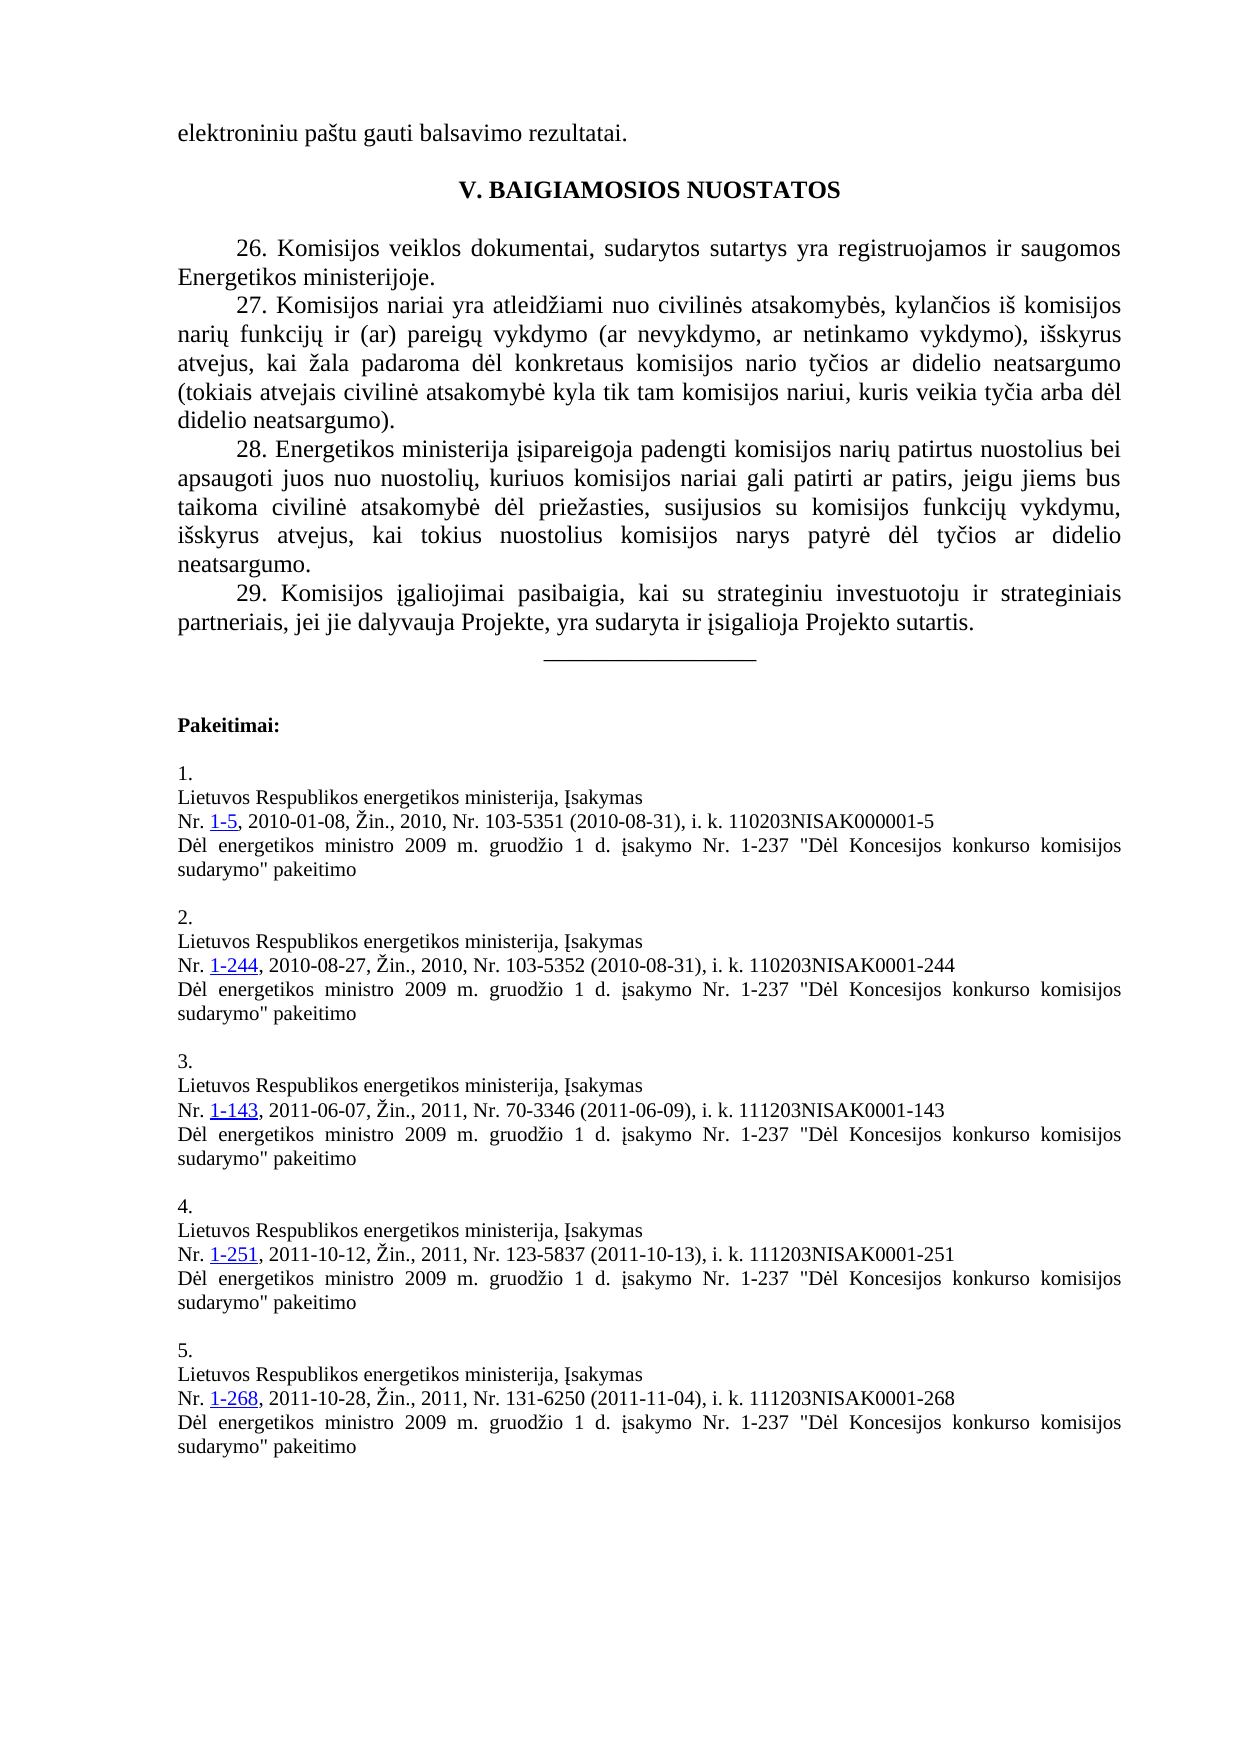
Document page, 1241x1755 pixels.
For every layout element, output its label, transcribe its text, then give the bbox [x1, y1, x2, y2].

text _________________ [177, 636, 1122, 664]
text Dėl energetikos ministro 2009 m. gruodžio 1 d. įsakymo Nr. 1-237 "Dėl Koncesijos konkurso komisijos sudarymo" pakeitimo [177, 977, 1122, 1025]
text 3. [177, 1049, 1122, 1073]
text Dėl energetikos ministro 2009 m. gruodžio 1 d. įsakymo Nr. 1-237 "Dėl Koncesijos konkurso komisijos sudarymo" pakeitimo [177, 1122, 1122, 1170]
text Nr. 1-268, 2011-10-28, Žin., 2011, Nr. 131-6250 (2011-11-04), i. k. 111203NISAK0001-268 [177, 1386, 1122, 1410]
text Nr. 1-251, 2011-10-12, Žin., 2011, Nr. 123-5837 (2011-10-13), i. k. 111203NISAK0001-251 [177, 1242, 1122, 1266]
text Nr. 1-244, 2010-08-27, Žin., 2010, Nr. 103-5352 (2010-08-31), i. k. 110203NISAK0001-244 [177, 953, 1122, 977]
text V. BAIGIAMOSIOS NUOSTATOS [177, 176, 1122, 204]
text Dėl energetikos ministro 2009 m. gruodžio 1 d. įsakymo Nr. 1-237 "Dėl Koncesijos konkurso komisijos sudarymo" pakeitimo [177, 833, 1122, 881]
text Pakeitimai: [177, 712, 1122, 737]
text Dėl energetikos ministro 2009 m. gruodžio 1 d. įsakymo Nr. 1-237 "Dėl Koncesijos konkurso komisijos sudarymo" pakeitimo [177, 1410, 1122, 1458]
text elektroniniu paštu gauti balsavimo rezultatai. [177, 118, 1122, 147]
text 27. Komisijos nariai yra atleidžiami nuo civilinės atsakomybės, kylančios iš komisijos narių funkcijų ir (ar) pareigų vykdymo (ar nevykdymo, ar netinkamo vykdymo), išskyrus atvejus, kai žala padaroma dėl konkretaus komisijos nario tyčios ar didelio neatsargumo (tokiais atvejais civilinė atsakomybė kyla tik tam komisijos nariui, kuris veikia tyčia arba dėl didelio neatsargumo). [177, 291, 1122, 434]
text Lietuvos Respublikos energetikos ministerija, Įsakymas [177, 1073, 1122, 1097]
text 29. Komisijos įgaliojimai pasibaigia, kai su strateginiu investuotoju ir strateginiais partneriais, jei jie dalyvauja Projekte, yra sudaryta ir įsigalioja Projekto sutartis. [177, 578, 1122, 636]
text 4. [177, 1194, 1122, 1218]
text Lietuvos Respublikos energetikos ministerija, Įsakymas [177, 1362, 1122, 1386]
text Lietuvos Respublikos energetikos ministerija, Įsakymas [177, 1218, 1122, 1242]
text Lietuvos Respublikos energetikos ministerija, Įsakymas [177, 785, 1122, 809]
text 5. [177, 1338, 1122, 1362]
text 2. [177, 905, 1122, 929]
text 28. Energetikos ministerija įsipareigoja padengti komisijos narių patirtus nuostolius bei apsaugoti juos nuo nuostolių, kuriuos komisijos nariai gali patirti ar patirs, jeigu jiems bus taikoma civilinė atsakomybė dėl priežasties, susijusios su komisijos funkcijų vykdymu, išskyrus atvejus, kai tokius nuostolius komisijos narys patyrė dėl tyčios ar didelio neatsargumo. [177, 434, 1122, 578]
text 1. [177, 761, 1122, 785]
text Nr. 1-143, 2011-06-07, Žin., 2011, Nr. 70-3346 (2011-06-09), i. k. 111203NISAK0001-143 [177, 1097, 1122, 1122]
text Nr. 1-5, 2010-01-08, Žin., 2010, Nr. 103-5351 (2010-08-31), i. k. 110203NISAK000001-5 [177, 809, 1122, 833]
text Dėl energetikos ministro 2009 m. gruodžio 1 d. įsakymo Nr. 1-237 "Dėl Koncesijos konkurso komisijos sudarymo" pakeitimo [177, 1266, 1122, 1314]
text 26. Komisijos veiklos dokumentai, sudarytos sutartys yra registruojamos ir saugomos Energetikos ministerijoje. [177, 233, 1122, 291]
text Lietuvos Respublikos energetikos ministerija, Įsakymas [177, 929, 1122, 953]
